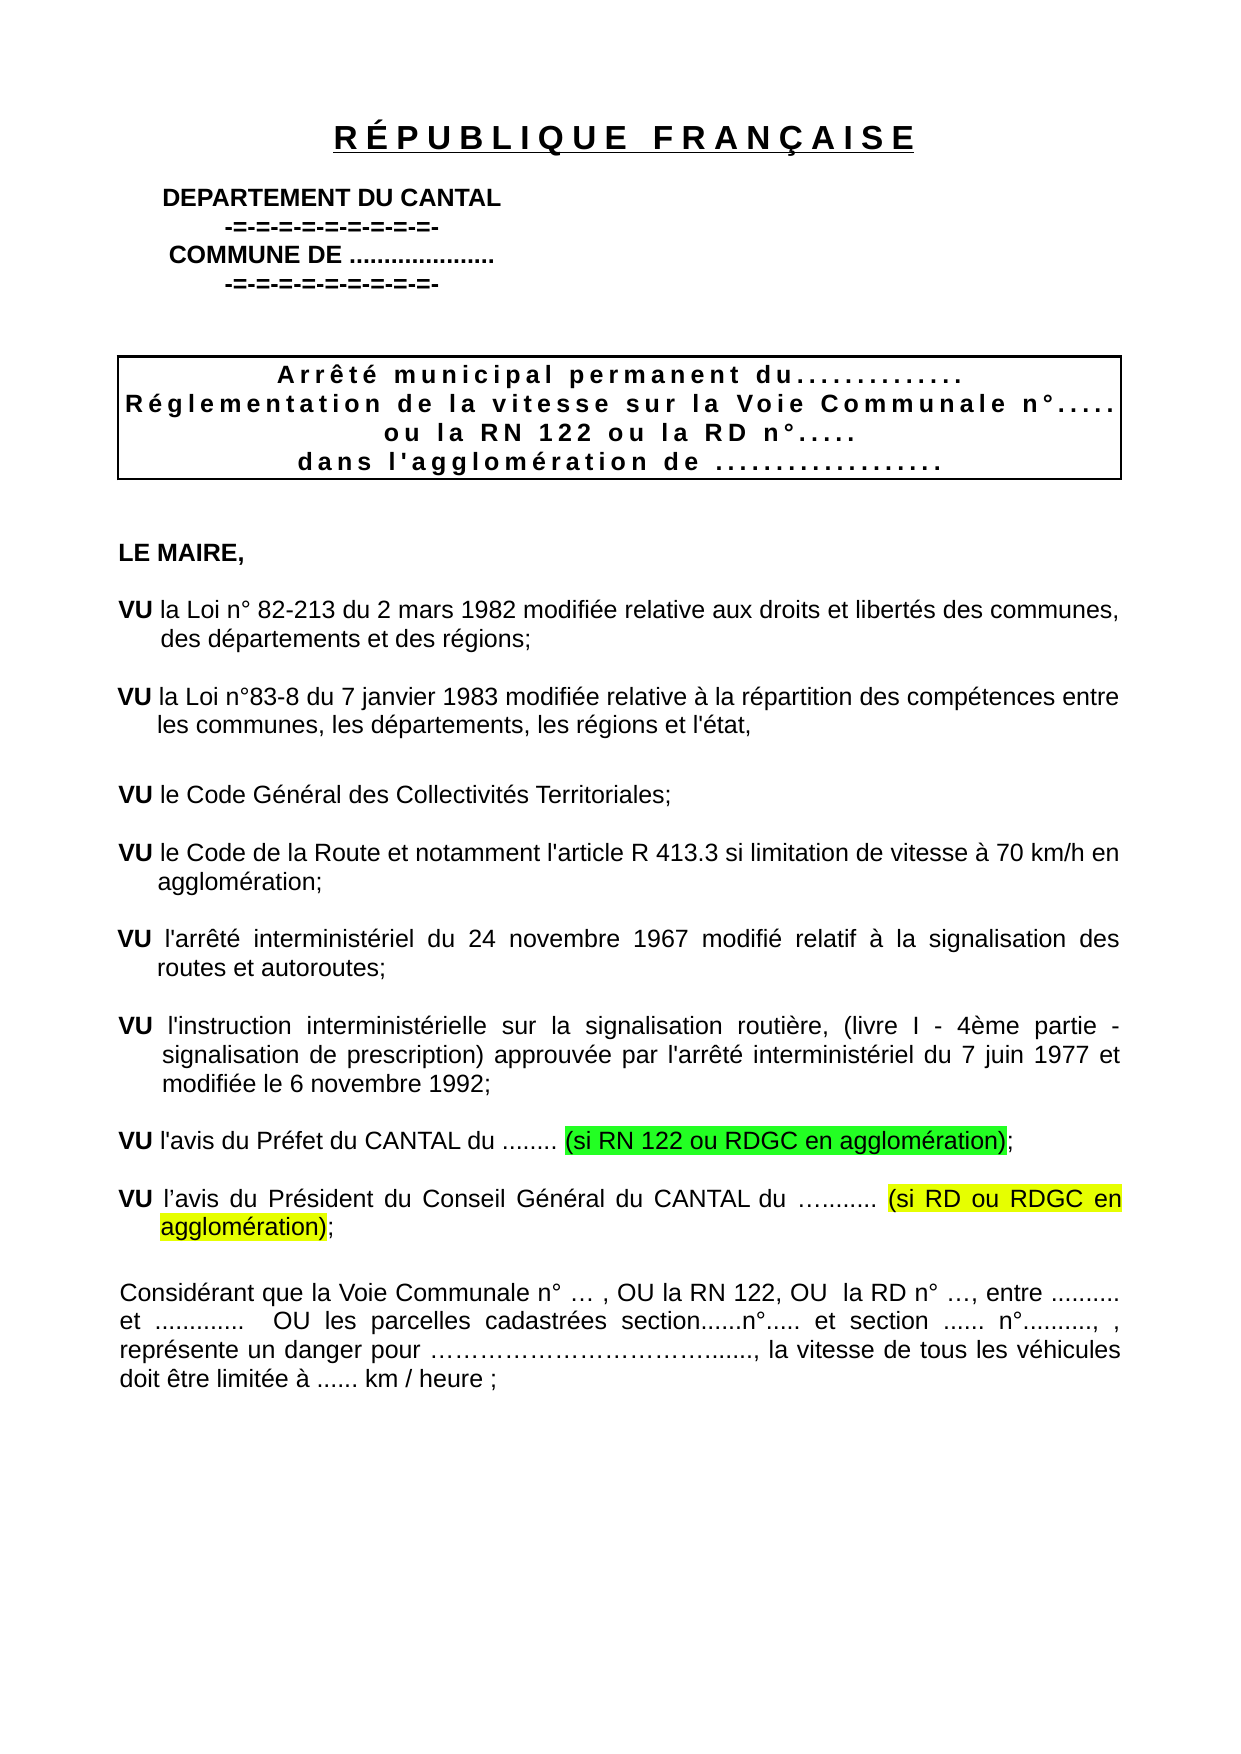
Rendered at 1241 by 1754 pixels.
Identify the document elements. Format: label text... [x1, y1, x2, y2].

text Arrêté municipal permanent du.............. [119, 358, 1120, 384]
subtitle DEPARTEMENT DU CANTAL [118, 183, 545, 212]
text -=-=-=-=-=-=-=-=-=- [118, 212, 545, 240]
text VU le Code Général des Collectivités Territoriales; [118, 780, 1122, 809]
text Considérant que la Voie Communale n° … , OU la RN 122, OU la RD n° …, entre .......... et ............. OU les parcelles cadastrées section......n°..... et section ...... n°.........., , représente un danger pour ……………………………......., la vitesse de tous les véhicules doit être limitée à ...... km / heure ; [119, 1278, 1122, 1393]
text VU l'arrêté interministériel du 24 novembre 1967 modifié relatif à la signalisation des routes et autoroutes; [117, 924, 1122, 982]
text dans l'agglomération de ................... [119, 442, 1120, 478]
text VU la Loi n°83-8 du 7 janvier 1983 modifiée relative à la répartition des compétences entre les communes, les départements, les régions et l'état, [117, 682, 1122, 739]
text RéPUBLIQUE FRANÇAISE [125, 118, 1122, 157]
text -=-=-=-=-=-=-=-=-=- [118, 269, 545, 298]
text VU l'instruction interministérielle sur la signalisation routière, (livre I - 4ème partie - signalisation de prescription) approuvée par l'arrêté interministériel du 7 juin 1977 et modifiée le 6 novembre 1992; [118, 1011, 1122, 1097]
text VU la Loi n° 82-213 du 2 mars 1982 modifiée relative aux droits et libertés des communes, des départements et des régions; [118, 595, 1122, 653]
text Réglementation de la vitesse sur la Voie Communale n°..... ou la RN 122 ou la RD n°..... [119, 384, 1120, 442]
text VU l’avis du Président du Conseil Général du CANTAL du …........ (si RD ou RDGC en agglomération); [118, 1184, 1122, 1241]
subtitle COMMUNE de ..................... [118, 240, 545, 269]
text VU l'avis du Préfet du CANTAL du ........ (si RN 122 ou RDGC en agglomération); [118, 1126, 1122, 1155]
text LE MAIRE, [118, 538, 1122, 567]
text VU le Code de la Route et notamment l'article R 413.3 si limitation de vitesse à 70 km/h en agglomération; [118, 838, 1122, 895]
